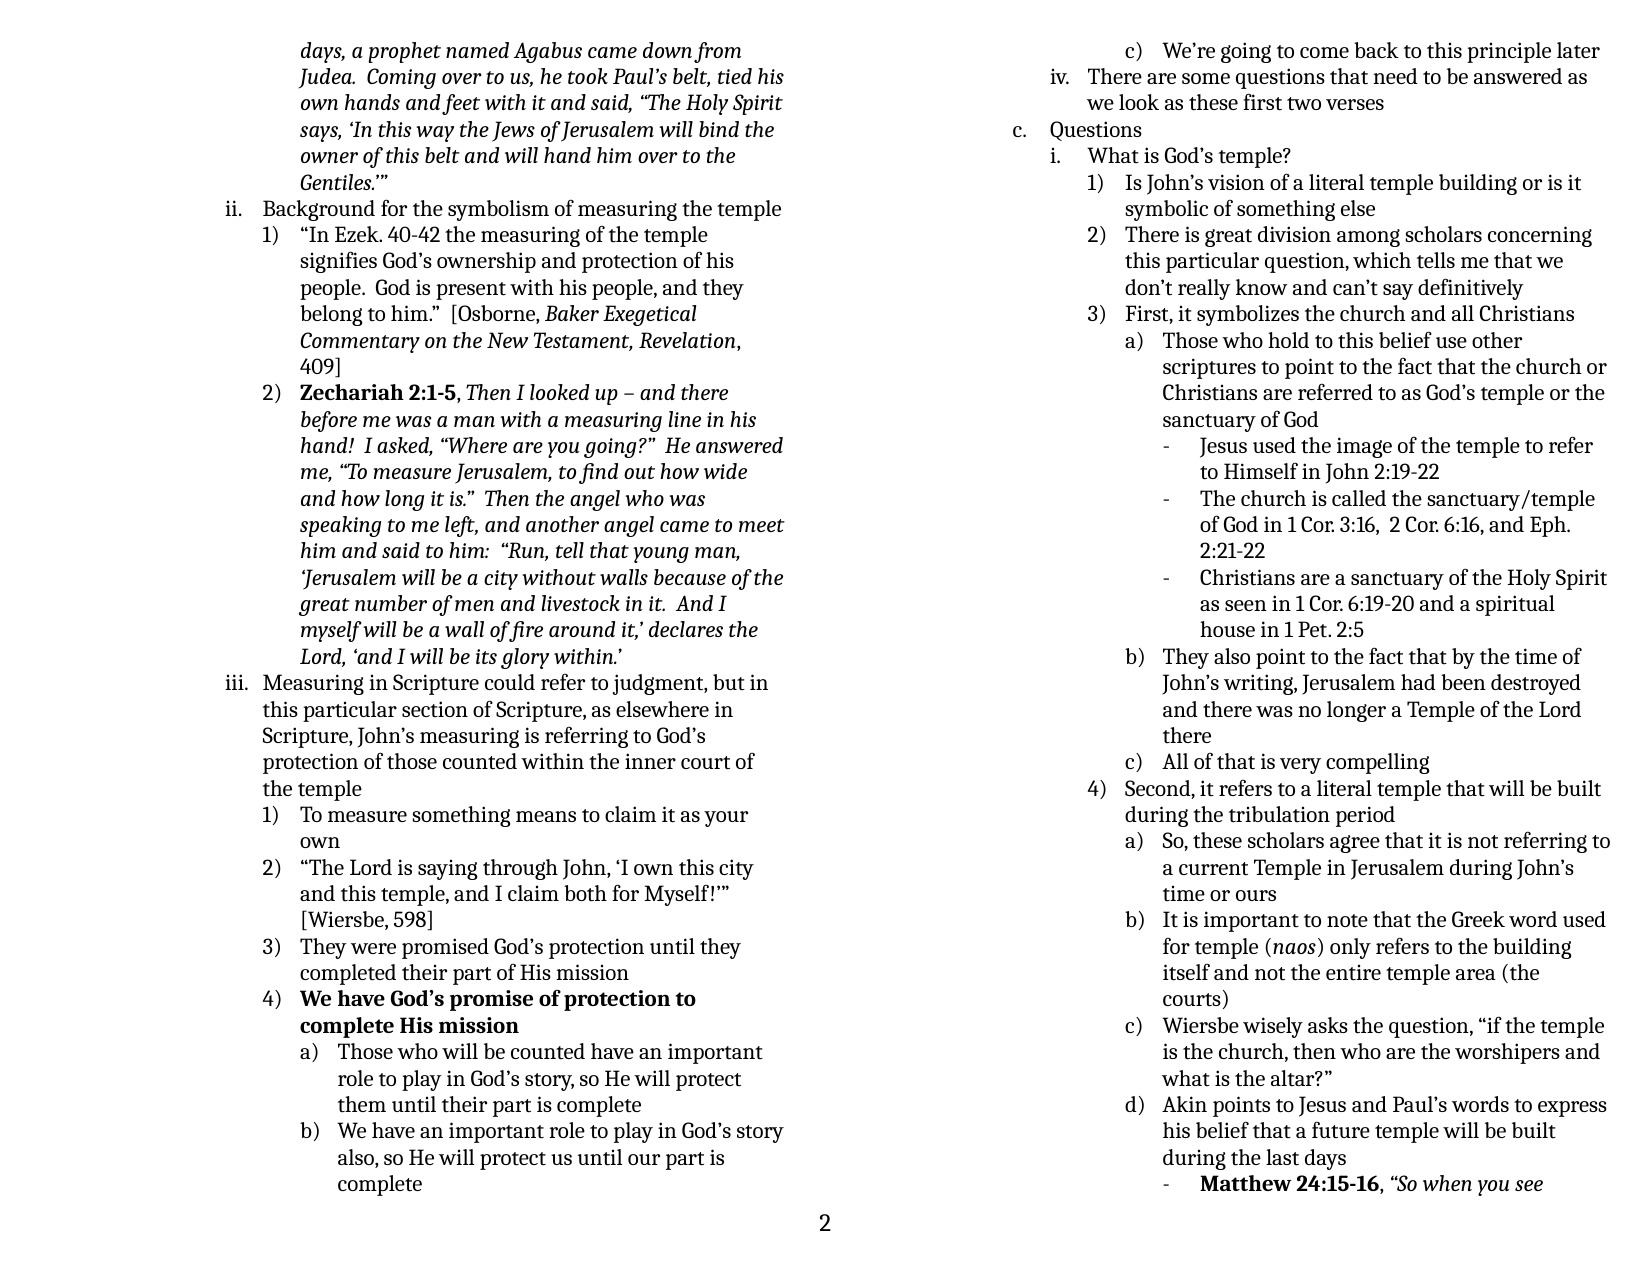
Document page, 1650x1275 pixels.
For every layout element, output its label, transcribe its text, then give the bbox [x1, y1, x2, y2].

list Akin points to Jesus and Paul’s words to express his belief that a future temple will be built during the last days [1125, 1092, 1612, 1171]
list Background for the symbolism of measuring the temple [225, 196, 787, 222]
list Zechariah 2:1-5, Then I looked up – and there before me was a man with a measuring line in his hand! I asked, “Where are you going?” He answered me, “To measure Jerusalem, to find out how wide and how long it is.” Then the angel who was speaking to me left, and another angel came to meet him and said to him: “Run, tell that young man, ‘Jerusalem will be a city without walls because of the great number of men and livestock in it. And I myself will be a wall of fire around it,’ declares the Lord, ‘and I will be its glory within.’ [262, 380, 787, 670]
list Is John’s vision of a literal temple building or is it symbolic of something else [1087, 169, 1612, 222]
list There are some questions that need to be answered as we look as these first two verses [1050, 64, 1612, 117]
list “The Lord is saying through John, ‘I own this city and this temple, and I claim both for Myself!’” [Wiersbe, 598] [262, 854, 787, 933]
list To measure something means to claim it as your own [262, 802, 787, 854]
list So, these scholars agree that it is not referring to a current Temple in Jerusalem during John’s time or ours [1125, 828, 1612, 907]
list “In Ezek. 40-42 the measuring of the temple signifies God’s ownership and protection of his people. God is present with his people, and they belong to him.” [Osborne, Baker Exegetical Commentary on the New Testament, Revelation, 409] [262, 222, 787, 380]
list Second, it refers to a literal temple that will be built during the tribulation period [1087, 775, 1612, 828]
list Measuring in Scripture could refer to judgment, but in this particular section of Scripture, as elsewhere in Scripture, John’s measuring is referring to God’s protection of those counted within the inner court of the temple [225, 670, 787, 802]
list What is God’s temple? [1050, 143, 1612, 169]
list There is great division among scholars concerning this particular question, which tells me that we don’t really know and can’t say definitively [1087, 222, 1612, 301]
list We’re going to come back to this principle later [1125, 37, 1612, 64]
list They were promised God’s protection until they completed their part of His mission [262, 933, 787, 986]
list We have an important role to play in God’s story also, so He will protect us until our part is complete [300, 1118, 787, 1197]
list Christians are a sanctuary of the Holy Spirit as seen in 1 Cor. 6:19-20 and a spiritual house in 1 Pet. 2:5 [1162, 564, 1612, 644]
list Jesus used the image of the temple to refer to Himself in John 2:19-22 [1162, 433, 1612, 486]
list Those who hold to this belief use other scriptures to point to the fact that the church or Christians are referred to as God’s temple or the sanctuary of God [1125, 327, 1612, 433]
list It is important to note that the Greek word used for temple (naos) only refers to the building itself and not the entire temple area (the courts) [1125, 907, 1612, 1013]
list Wiersbe wisely asks the question, “if the temple is the church, then who are the worshipers and what is the altar?” [1125, 1013, 1612, 1092]
list First, it symbolizes the church and all Christians [1087, 301, 1612, 327]
list We have God’s promise of protection to complete His mission [262, 986, 787, 1039]
list Matthew 24:15-16, “So when you see [1162, 1171, 1612, 1197]
list All of that is very compelling [1125, 749, 1612, 775]
list Questions [1012, 117, 1612, 143]
list The church is called the sanctuary/temple of God in 1 Cor. 3:16, 2 Cor. 6:16, and Eph. 2:21-22 [1162, 486, 1612, 564]
list Those who will be counted have an important role to play in God’s story, so He will protect them until their part is complete [300, 1039, 787, 1118]
list days, a prophet named Agabus came down from Judea. Coming over to us, he took Paul’s belt, tied his own hands and feet with it and said, “The Holy Spirit says, ‘In this way the Jews of Jerusalem will bind the owner of this belt and will hand him over to the Gentiles.’” [262, 37, 787, 196]
list They also point to the fact that by the time of John’s writing, Jerusalem had been destroyed and there was no longer a Temple of the Lord there [1125, 644, 1612, 749]
